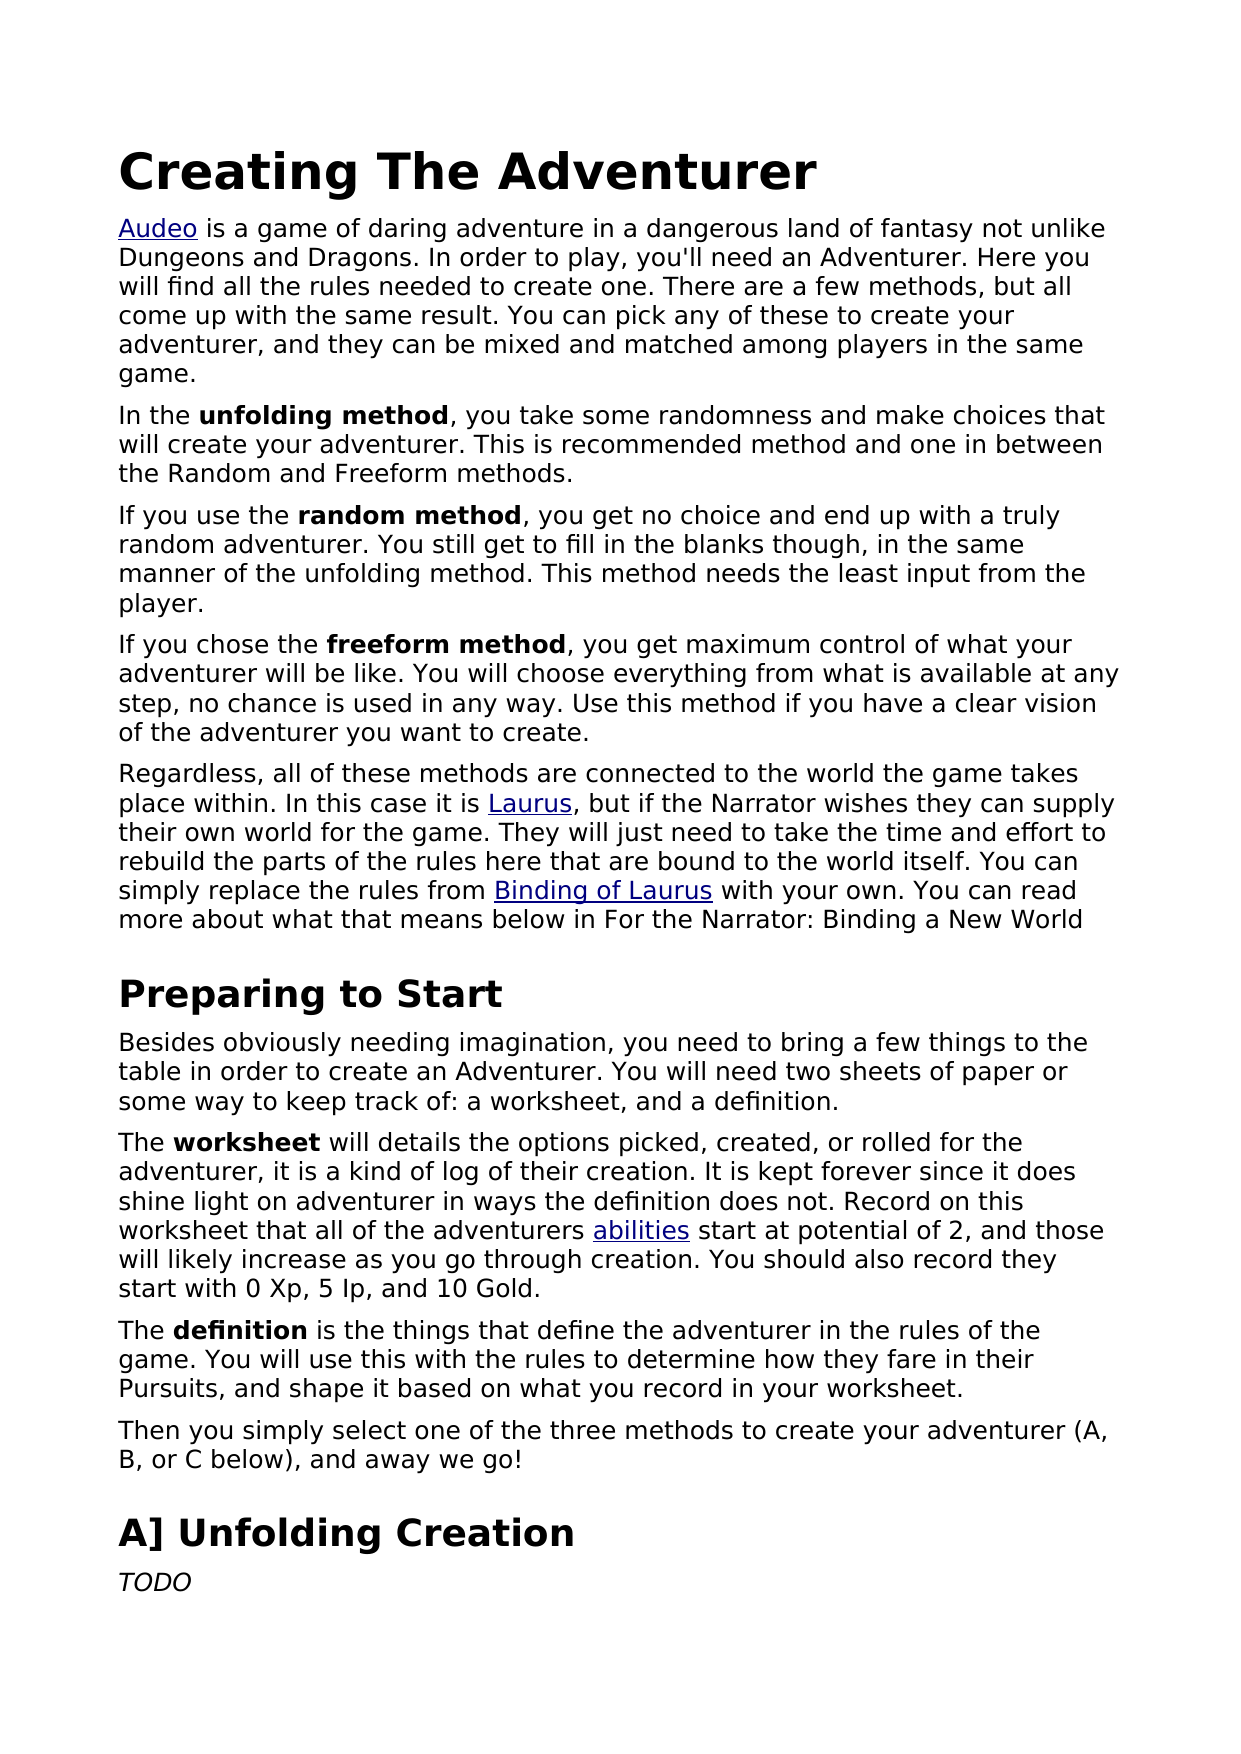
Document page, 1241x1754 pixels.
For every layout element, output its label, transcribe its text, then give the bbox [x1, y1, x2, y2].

text If you chose the freeform method, you get maximum control of what your adventurer will be like. You will choose everything from what is available at any step, no chance is used in any way. Use this method if you have a clear vision of the adventurer you want to create. [118, 631, 1122, 747]
subtitle Creating The Adventurer [118, 143, 1122, 201]
text Regardless, all of these methods are connected to the world the game takes place within. In this case it is Laurus, but if the Narrator wishes they can supply their own world for the game. They will just need to take the time and effort to rebuild the parts of the rules here that are bound to the world itself. You can simply replace the rules from Binding of Laurus with your own. You can read more about what that means below in For the Narrator: Binding a New World [118, 760, 1122, 935]
text Then you simply select one of the three methods to create your adventurer (A, B, or C below), and away we go! [118, 1416, 1122, 1474]
text Besides obviously needing imagination, you need to bring a few things to the table in order to create an Adventurer. You will need two sheets of paper or some way to keep track of: a worksheet, and a definition. [118, 1028, 1122, 1116]
text TODO [118, 1568, 1122, 1597]
subtitle Preparing to Start [118, 972, 1122, 1016]
text Audeo is a game of daring adventure in a dangerous land of fantasy not unlike Dungeons and Dragons. In order to play, you'll need an Adventurer. Here you will find all the rules needed to create one. There are a few methods, but all come up with the same result. You can pick any of these to create your adventurer, and they can be mixed and matched among players in the same game. [118, 214, 1122, 389]
text The worksheet will details the options picked, created, or rolled for the adventurer, it is a kind of log of their creation. It is kept forever since it does shine light on adventurer in ways the definition does not. Record on this worksheet that all of the adventurers abilities start at potential of 2, and those will likely increase as you go through creation. You should also record they start with 0 Xp, 5 Ip, and 10 Gold. [118, 1128, 1122, 1303]
text In the unfolding method, you take some randomness and make choices that will create your adventurer. This is recommended method and one in between the Random and Freeform methods. [118, 401, 1122, 489]
subtitle A] Unfolding Creation [118, 1512, 1122, 1555]
text If you use the random method, you get no choice and end up with a truly random adventurer. You still get to fill in the blanks though, in the same manner of the unfolding method. This method needs the least input from the player. [118, 501, 1122, 618]
text The definition is the things that define the adventurer in the rules of the game. You will use this with the rules to determine how they fare in their Pursuits, and shape it based on what you record in your worksheet. [118, 1316, 1122, 1403]
